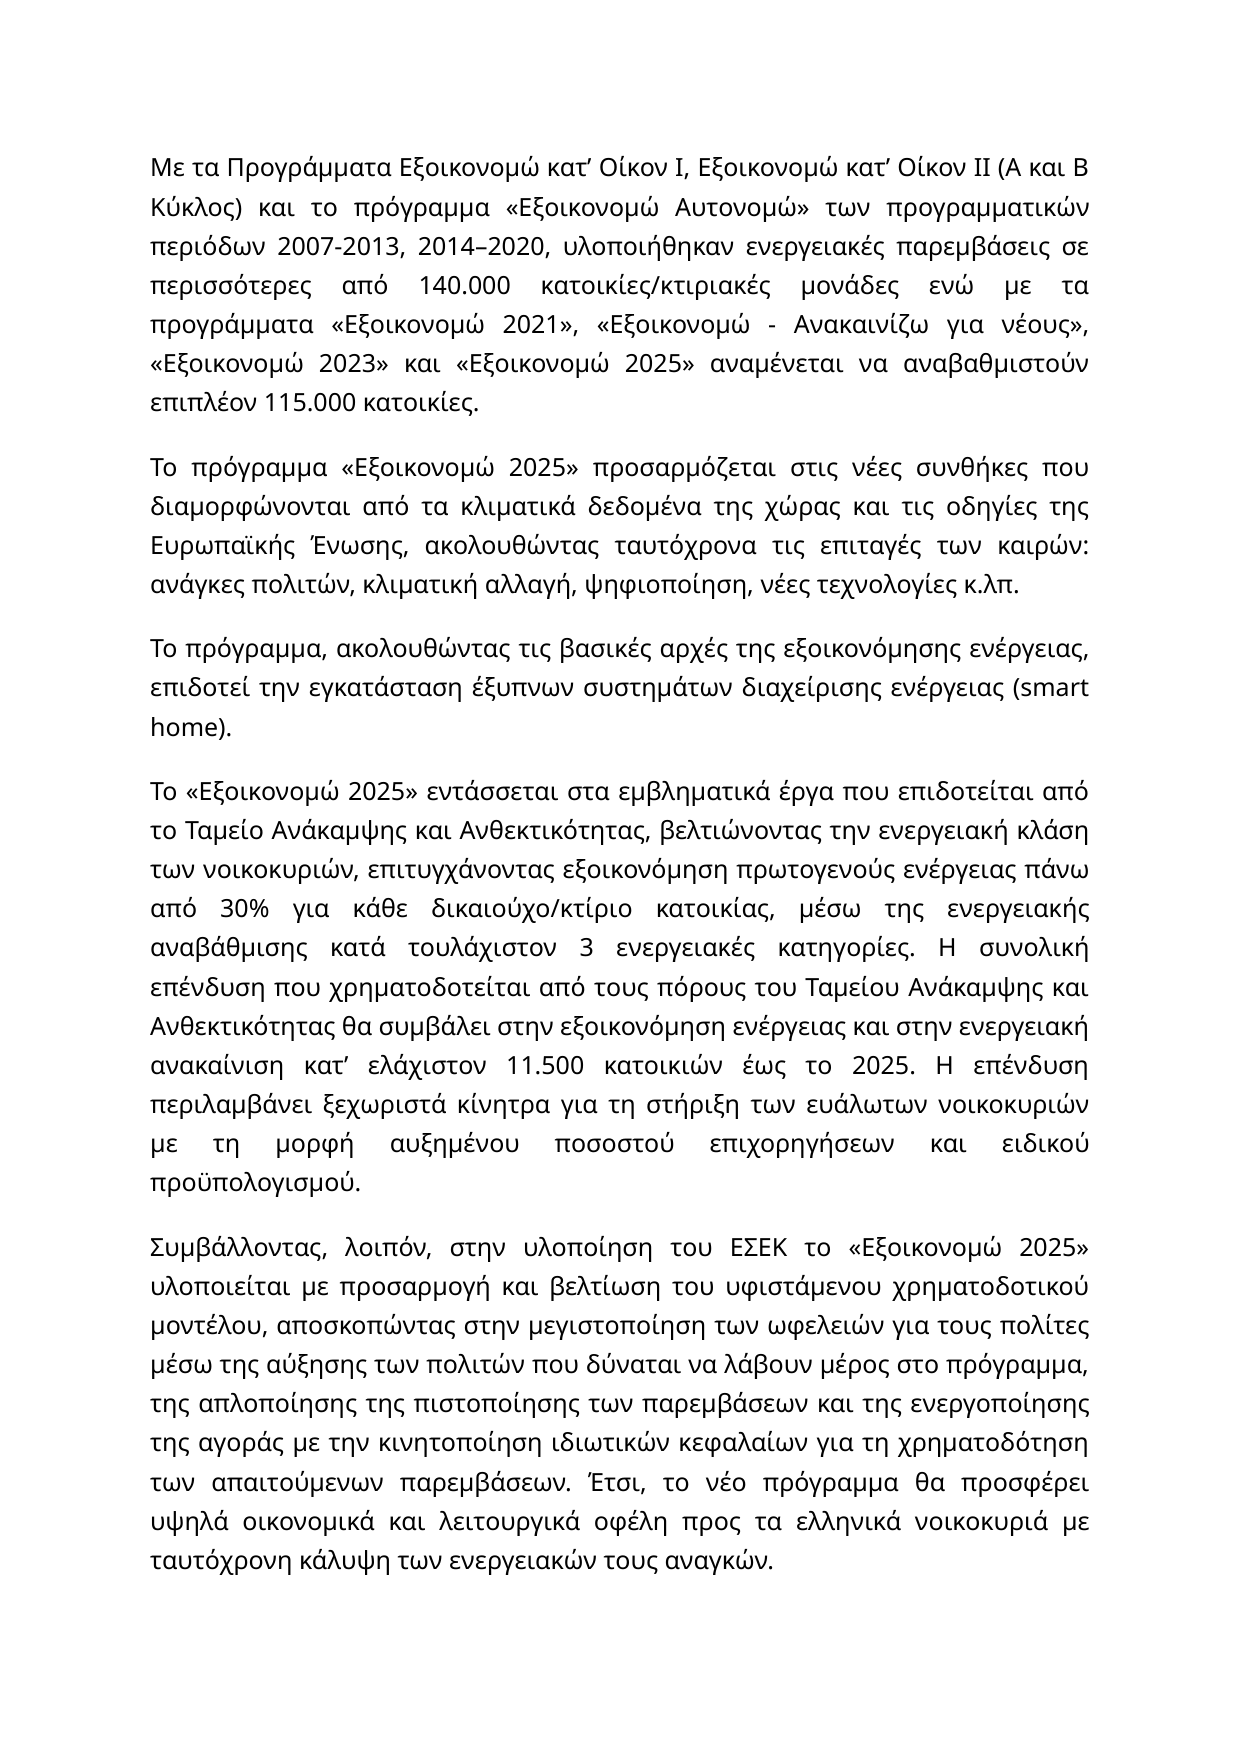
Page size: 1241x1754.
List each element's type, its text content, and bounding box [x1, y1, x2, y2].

text Το «Εξοικονομώ 2025» εντάσσεται στα εμβληματικά έργα που επιδοτείται από το Ταμείο Ανάκαμψης και Ανθεκτικότητας, βελτιώνοντας την ενεργειακή κλάση των νοικοκυριών, επιτυγχάνοντας εξοικονόμηση πρωτογενούς ενέργειας πάνω από 30% για κάθε δικαιούχο/κτίριο κατοικίας, μέσω της ενεργειακής αναβάθμισης κατά τουλάχιστον 3 ενεργειακές κατηγορίες. Η συνολική επένδυση που χρηματοδοτείται από τους πόρους του Ταμείου Ανάκαμψης και Ανθεκτικότητας θα συμβάλει στην εξοικονόμηση ενέργειας και στην ενεργειακή ανακαίνιση κατ’ ελάχιστον 11.500 κατοικιών έως το 2025. Η επένδυση περιλαμβάνει ξεχωριστά κίνητρα για τη στήριξη των ευάλωτων νοικοκυριών με τη μορφή αυξημένου ποσοστού επιχορηγήσεων και ειδικού προϋπολογισμού. [150, 773, 1090, 1199]
text Το πρόγραμμα «Εξοικονομώ 2025» προσαρμόζεται στις νέες συνθήκες που διαμορφώνονται από τα κλιματικά δεδομένα της χώρας και τις οδηγίες της Ευρωπαϊκής Ένωσης, ακολουθώντας ταυτόχρονα τις επιταγές των καιρών: ανάγκες πολιτών, κλιματική αλλαγή, ψηφιοποίηση, νέες τεχνολογίες κ.λπ. [150, 449, 1090, 601]
text Συμβάλλοντας, λοιπόν, στην υλοποίηση του ΕΣΕΚ το «Εξοικονομώ 2025» υλοποιείται με προσαρμογή και βελτίωση του υφιστάμενου χρηματοδοτικού μοντέλου, αποσκοπώντας στην μεγιστοποίηση των ωφελειών για τους πολίτες μέσω της αύξησης των πολιτών που δύναται να λάβουν μέρος στο πρόγραμμα, της απλοποίησης της πιστοποίησης των παρεμβάσεων και της ενεργοποίησης της αγοράς με την κινητοποίηση ιδιωτικών κεφαλαίων για τη χρηματοδότηση των απαιτούμενων παρεμβάσεων. Έτσι, το νέο πρόγραμμα θα προσφέρει υψηλά οικονομικά και λειτουργικά οφέλη προς τα ελληνικά νοικοκυριά με ταυτόχρονη κάλυψη των ενεργειακών τους αναγκών. [150, 1229, 1090, 1577]
text Το πρόγραμμα, ακολουθώντας τις βασικές αρχές της εξοικονόμησης ενέργειας, επιδοτεί την εγκατάσταση έξυπνων συστημάτων διαχείρισης ενέργειας (smart home). [150, 631, 1090, 743]
text Με τα Προγράμματα Εξοικονομώ κατ’ Οίκον Ι, Εξοικονομώ κατ’ Οίκον ΙΙ (Α και Β Κύκλος) και το πρόγραμμα «Εξοικονομώ Αυτονομώ» των προγραμματικών περιόδων 2007-2013, 2014–2020, υλοποιήθηκαν ενεργειακές παρεμβάσεις σε περισσότερες από 140.000 κατοικίες/κτιριακές μονάδες ενώ με τα προγράμματα «Εξοικονομώ 2021», «Εξοικονομώ - Ανακαινίζω για νέους», «Εξοικονομώ 2023» και «Εξοικονομώ 2025» αναμένεται να αναβαθμιστούν επιπλέον 115.000 κατοικίες. [150, 150, 1090, 419]
